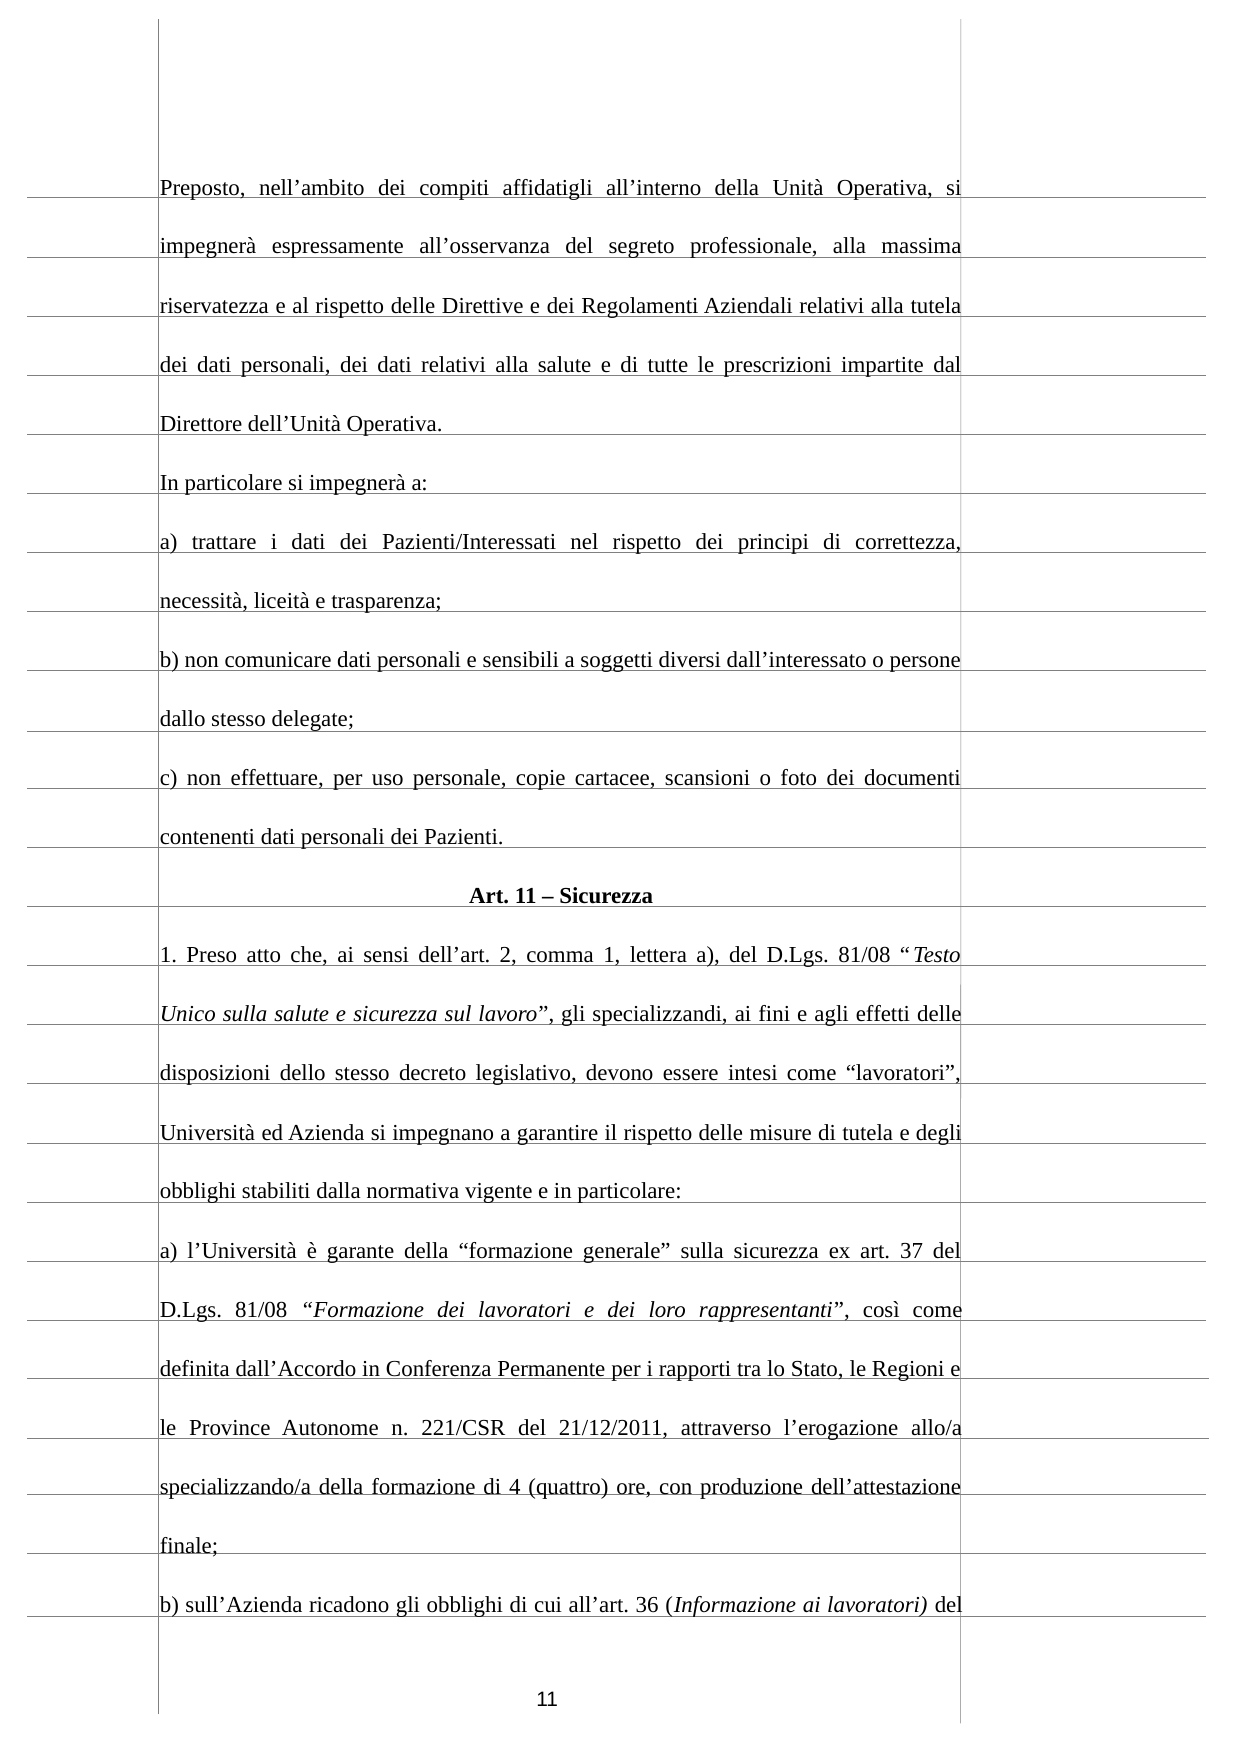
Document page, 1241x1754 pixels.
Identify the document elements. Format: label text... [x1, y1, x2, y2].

text D.Lgs. 81/08 “Formazione dei lavoratori e dei loro rappresentanti”, così come [159, 1262, 960, 1320]
text [159, 848, 960, 856]
text impegnerà espressamente all’osservanza del segreto professionale, alla massima [159, 198, 960, 257]
text c) non effettuare, per uso personale, copie cartacee, scansioni o foto dei documenti [159, 738, 960, 788]
text 1. Preso atto che, ai sensi dell’art. 2, comma 1, lettera a), del D.Lgs. 81/08 “Testo [159, 916, 960, 965]
text In particolare si impegnerà a: [159, 443, 960, 493]
text contenenti dati personali dei Pazienti. [159, 789, 960, 847]
text Direttore dell’Unità Operativa. [159, 376, 960, 434]
text a) trattare i dati dei Pazienti/Interessati nel rispetto dei principi di correttezza, [159, 502, 960, 552]
text obblighi stabiliti dalla normativa vigente e in particolare: [159, 1144, 960, 1202]
text dei dati personali, dei dati relativi alla salute e di tutte le prescrizioni impartite dal [159, 317, 960, 375]
text Unico sulla salute e sicurezza sul lavoro”, gli specializzandi, ai fini e agli effetti delle [159, 966, 960, 1024]
text [159, 732, 960, 738]
text b) sull’Azienda ricadono gli obblighi di cui all’art. 36 (Informazione ai lavoratori) del [159, 1565, 960, 1616]
text Preposto, nell’ambito dei compiti affidatigli all’interno della Unità Operativa, si [159, 148, 960, 197]
text dallo stesso delegate; [159, 671, 960, 731]
text a) l’Università è garante della “formazione generale” sulla sicurezza ex art. 37 del [159, 1211, 960, 1261]
text Università ed Azienda si impegnano a garantire il rispetto delle misure di tutela e degli [159, 1084, 960, 1143]
text [159, 612, 960, 620]
text Art. 11 – Sicurezza [159, 856, 960, 906]
text [159, 907, 960, 916]
text le Province Autonome n. 221/CSR del 21/12/2011, attraverso l’erogazione allo/a [159, 1379, 960, 1438]
text finale; [159, 1495, 960, 1553]
text specializzando/a della formazione di 4 (quattro) ore, con produzione dell’attestazione [159, 1439, 960, 1494]
text [159, 494, 960, 502]
text riservatezza e al rispetto delle Direttive e dei Regolamenti Aziendali relativi alla tutela [159, 258, 960, 316]
text b) non comunicare dati personali e sensibili a soggetti diversi dall’interessato o persone [159, 620, 960, 670]
text necessità, liceità e trasparenza; [159, 553, 960, 611]
text disposizioni dello stesso decreto legislativo, devono essere intesi come “lavoratori”, [159, 1025, 960, 1083]
text definita dall’Accordo in Conferenza Permanente per i rapporti tra lo Stato, le Regioni e [159, 1321, 960, 1378]
text [159, 1554, 960, 1565]
